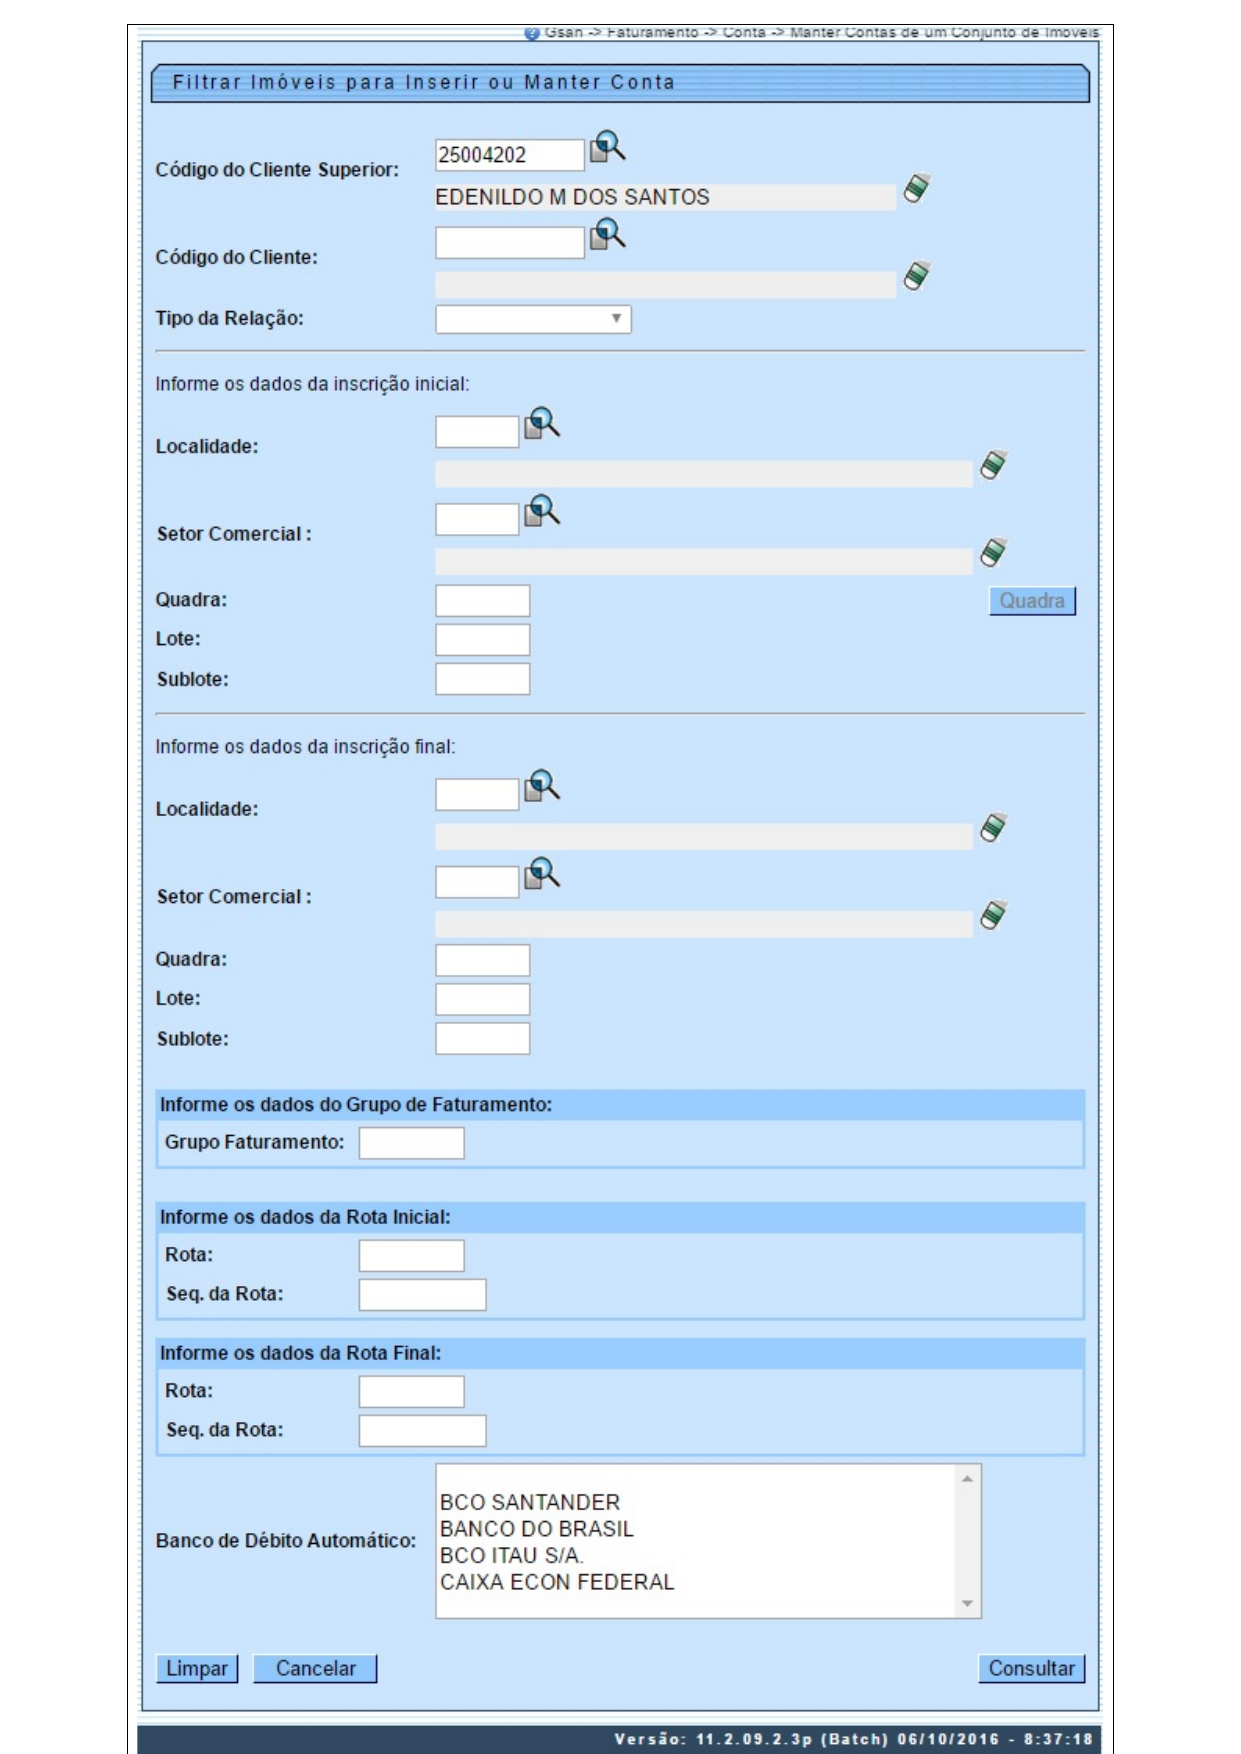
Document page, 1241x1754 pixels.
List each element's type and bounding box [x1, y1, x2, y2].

table_header [1103, 25, 1113, 1754]
picture [137, 25, 1103, 1754]
table_header [128, 25, 137, 1754]
